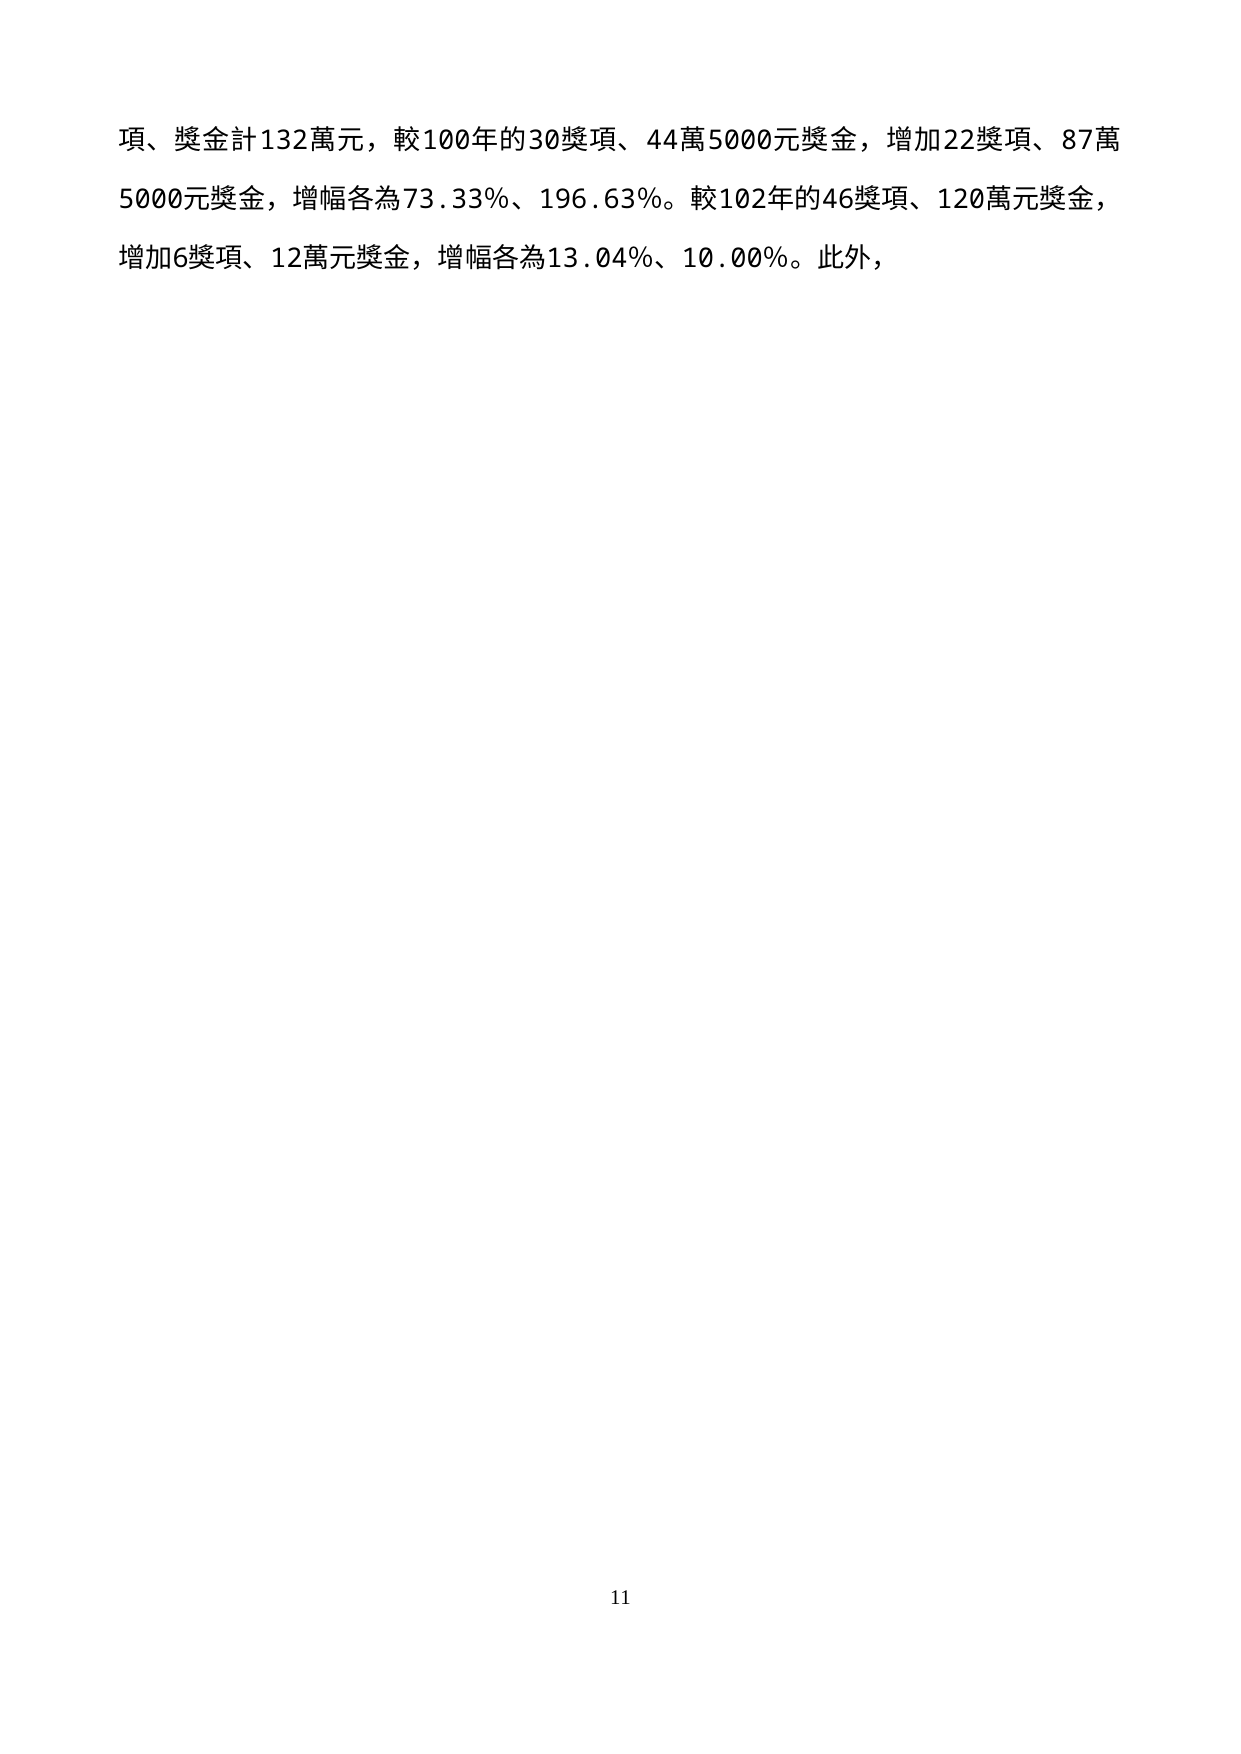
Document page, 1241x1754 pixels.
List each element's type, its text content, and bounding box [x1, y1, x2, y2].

text 項、獎金計132萬元，較100年的30獎項、44萬5000元獎金，增加22獎項、87萬5000元獎金，增幅各為73.33％、196.63％。較102年的46獎項、120萬元獎金，增加6獎項、12萬元獎金，增幅各為13.04％、10.00％。此外， [118, 118, 1122, 275]
